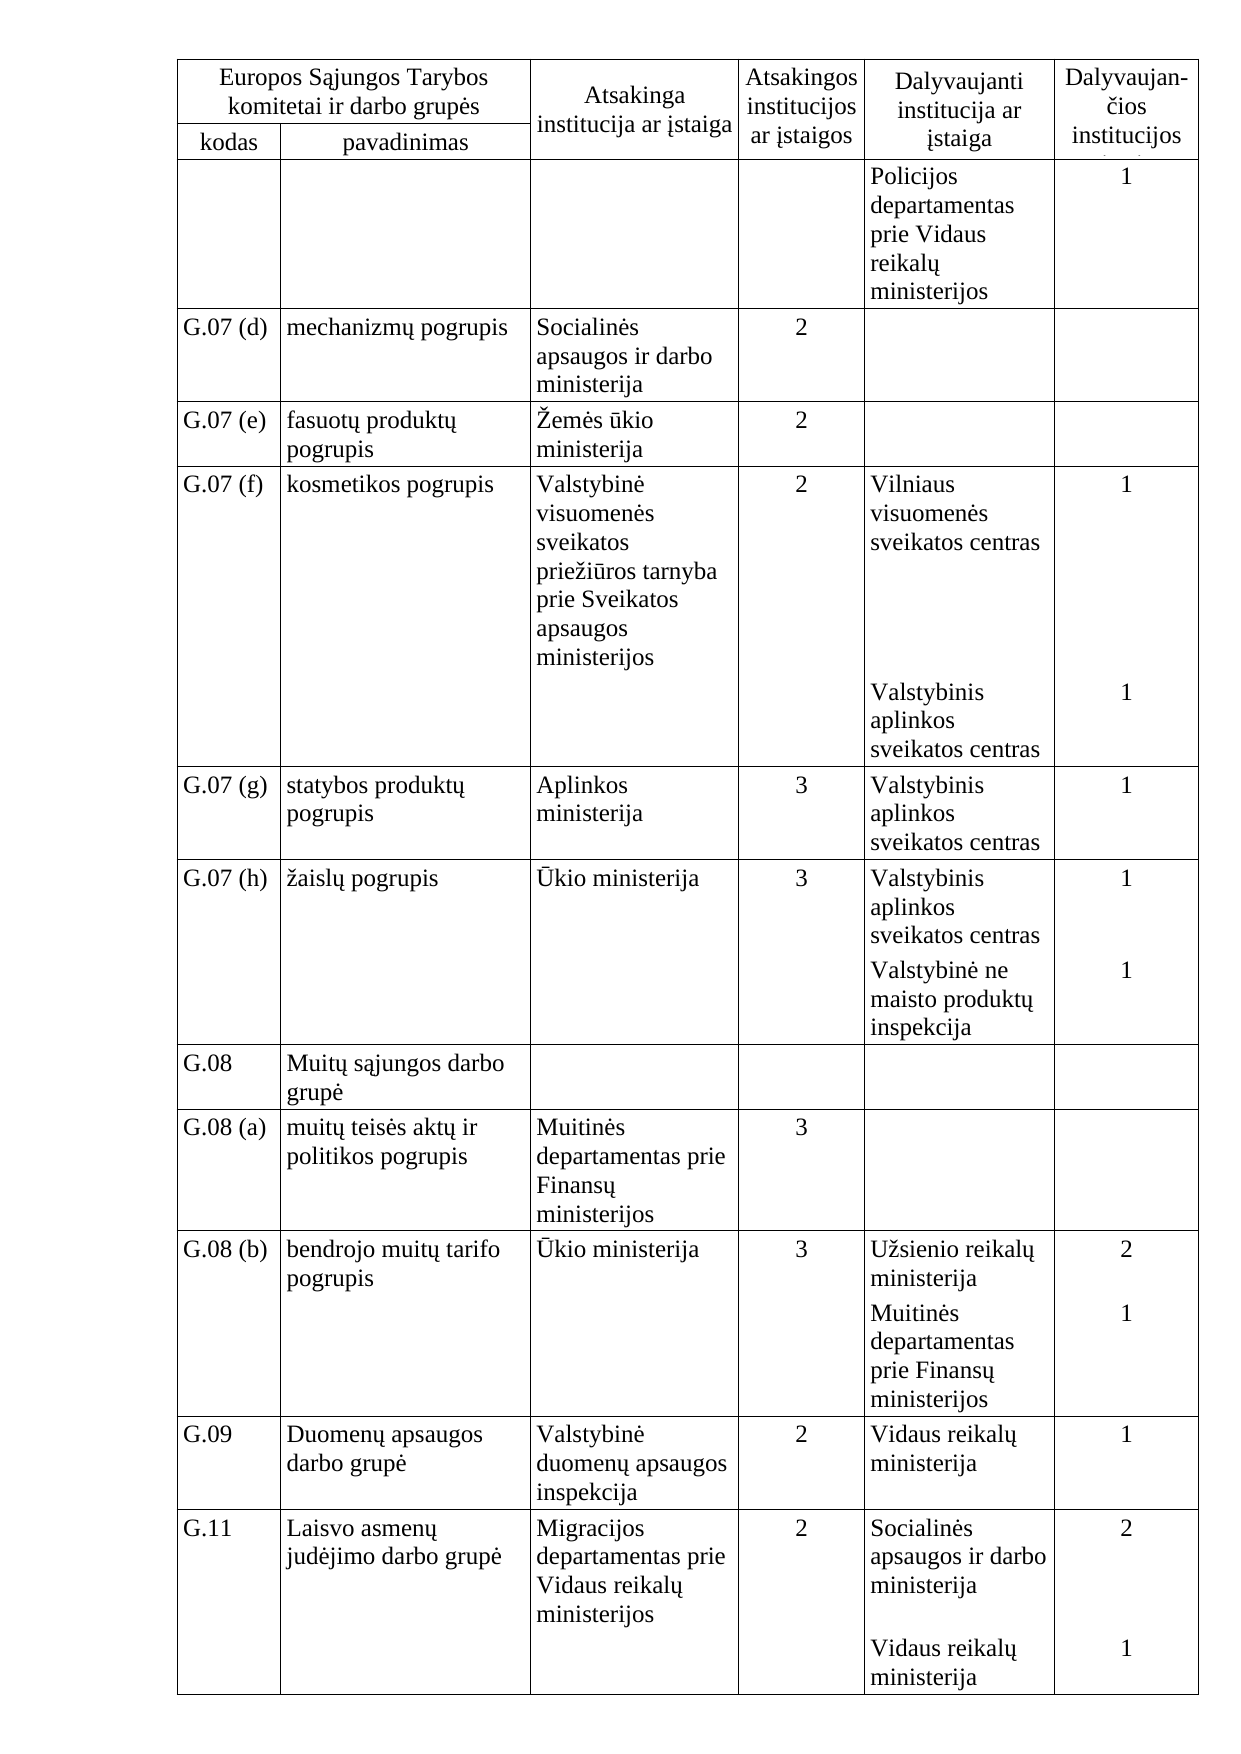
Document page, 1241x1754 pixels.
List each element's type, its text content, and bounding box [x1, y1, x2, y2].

table_cell [739, 1045, 864, 1108]
table_cell muitų teisės aktų ir politikos pogrupis [281, 1110, 530, 1230]
table_cell G.08 [178, 1045, 280, 1108]
table_cell G.07 (f) [178, 467, 280, 674]
table_cell Ūkio ministerija [531, 860, 738, 952]
table_cell [1055, 309, 1198, 401]
table_header Europos Sąjungos Tarybos komitetai ir darbo grupės [178, 60, 530, 123]
table_cell [178, 952, 280, 1044]
table_cell kodas [178, 124, 280, 158]
table_cell 3 [739, 860, 864, 952]
table_cell G.08 (b) [178, 1231, 280, 1295]
table_cell 1 [1055, 767, 1198, 859]
table_cell 1 [1055, 1417, 1198, 1509]
table_cell Socialinės apsaugos ir darbo ministerija [865, 1510, 1054, 1631]
table_cell 1 [1055, 1295, 1198, 1416]
table_cell 1 [1055, 160, 1198, 308]
table_cell [739, 674, 864, 766]
table_cell 1 [1055, 860, 1198, 952]
table_cell 3 [739, 1231, 864, 1295]
table_cell 1 [1055, 467, 1198, 674]
table_cell 1 [1055, 952, 1198, 1044]
table_cell [531, 1045, 738, 1108]
table_cell [739, 1631, 864, 1694]
table_cell Valstybinis aplinkos sveikatos centras [865, 674, 1054, 766]
table_cell G.09 [178, 1417, 280, 1509]
table_cell [865, 402, 1054, 466]
table_cell Policijos departamentas prie Vidaus reikalų ministerijos [865, 160, 1054, 308]
table_cell Muitinės departamentas prie Finansų ministerijos [865, 1295, 1054, 1416]
table_cell G.07 (d) [178, 309, 280, 401]
table_cell [1055, 402, 1198, 466]
table_cell Migracijos departamentas prie Vidaus reikalų ministerijos [531, 1510, 738, 1631]
table_header Dalyvaujanti institucija ar įstaiga [865, 60, 1054, 158]
table_cell [865, 1045, 1054, 1108]
table_cell kosmetikos pogrupis [281, 467, 530, 674]
table_cell 2 [739, 1417, 864, 1509]
table_cell [531, 1631, 738, 1694]
table_cell [865, 309, 1054, 401]
table_cell [178, 674, 280, 766]
table_cell 2 [739, 402, 864, 466]
table_header Dalyvaujan-čios institucijos ar įstaigos atstovų skaičius [1055, 60, 1198, 158]
table_cell 1 [1055, 1631, 1198, 1694]
table_cell statybos produktų pogrupis [281, 767, 530, 859]
table_cell Valstybinis aplinkos sveikatos centras [865, 767, 1054, 859]
table_cell G.11 [178, 1510, 280, 1631]
table_cell 2 [739, 467, 864, 674]
table_cell [178, 160, 280, 308]
table_cell 2 [1055, 1231, 1198, 1295]
table_cell fasuotų produktų pogrupis [281, 402, 530, 466]
table_cell Žemės ūkio ministerija [531, 402, 738, 466]
table_cell Socialinės apsaugos ir darbo ministerija [531, 309, 738, 401]
table_cell 1 [1055, 674, 1198, 766]
table_cell [281, 1631, 530, 1694]
table_cell Valstybinė visuomenės sveikatos priežiūros tarnyba prie Sveikatos apsaugos ministerijos [531, 467, 738, 674]
table_cell Muitų sąjungos darbo grupė [281, 1045, 530, 1108]
table_cell Laisvo asmenų judėjimo darbo grupė [281, 1510, 530, 1631]
table_cell Ūkio ministerija [531, 1231, 738, 1295]
table_cell Duomenų apsaugos darbo grupė [281, 1417, 530, 1509]
table_cell [531, 160, 738, 308]
table_cell Vidaus reikalų ministerija [865, 1631, 1054, 1694]
table_cell Vilniaus visuomenės sveikatos centras [865, 467, 1054, 674]
table_cell Valstybinė duomenų apsaugos inspekcija [531, 1417, 738, 1509]
table_cell Vidaus reikalų ministerija [865, 1417, 1054, 1509]
table_cell [281, 952, 530, 1044]
table_header Atsakingos institucijos ar įstaigos atstovų skaičius [739, 60, 864, 158]
table_cell žaislų pogrupis [281, 860, 530, 952]
table_cell [1055, 1110, 1198, 1230]
table_cell mechanizmų pogrupis [281, 309, 530, 401]
table_cell [531, 674, 738, 766]
table_cell 2 [1055, 1510, 1198, 1631]
table_header Atsakinga institucija ar įstaiga [531, 60, 738, 158]
table_cell bendrojo muitų tarifo pogrupis [281, 1231, 530, 1295]
table_cell [531, 952, 738, 1044]
table_cell 2 [739, 309, 864, 401]
table_cell [281, 1295, 530, 1416]
table_cell [739, 160, 864, 308]
table_cell [1055, 1045, 1198, 1108]
table_cell G.08 (a) [178, 1110, 280, 1230]
table_cell G.07 (g) [178, 767, 280, 859]
table_cell [281, 674, 530, 766]
table_cell [178, 1295, 280, 1416]
table_cell [531, 1295, 738, 1416]
table_cell 2 [739, 1510, 864, 1631]
table_cell 3 [739, 1110, 864, 1230]
table_cell Aplinkos ministerija [531, 767, 738, 859]
table_cell G.07 (h) [178, 860, 280, 952]
table_cell [281, 160, 530, 308]
table_cell [739, 1295, 864, 1416]
table_cell Valstybinė ne maisto produktų inspekcija [865, 952, 1054, 1044]
table_cell [178, 1631, 280, 1694]
table_cell 3 [739, 767, 864, 859]
table_cell Muitinės departamentas prie Finansų ministerijos [531, 1110, 738, 1230]
table_cell G.07 (e) [178, 402, 280, 466]
table_cell pavadinimas [281, 124, 530, 158]
table_cell Užsienio reikalų ministerija [865, 1231, 1054, 1295]
table_cell [739, 952, 864, 1044]
table_cell [865, 1110, 1054, 1230]
table_cell Valstybinis aplinkos sveikatos centras [865, 860, 1054, 952]
